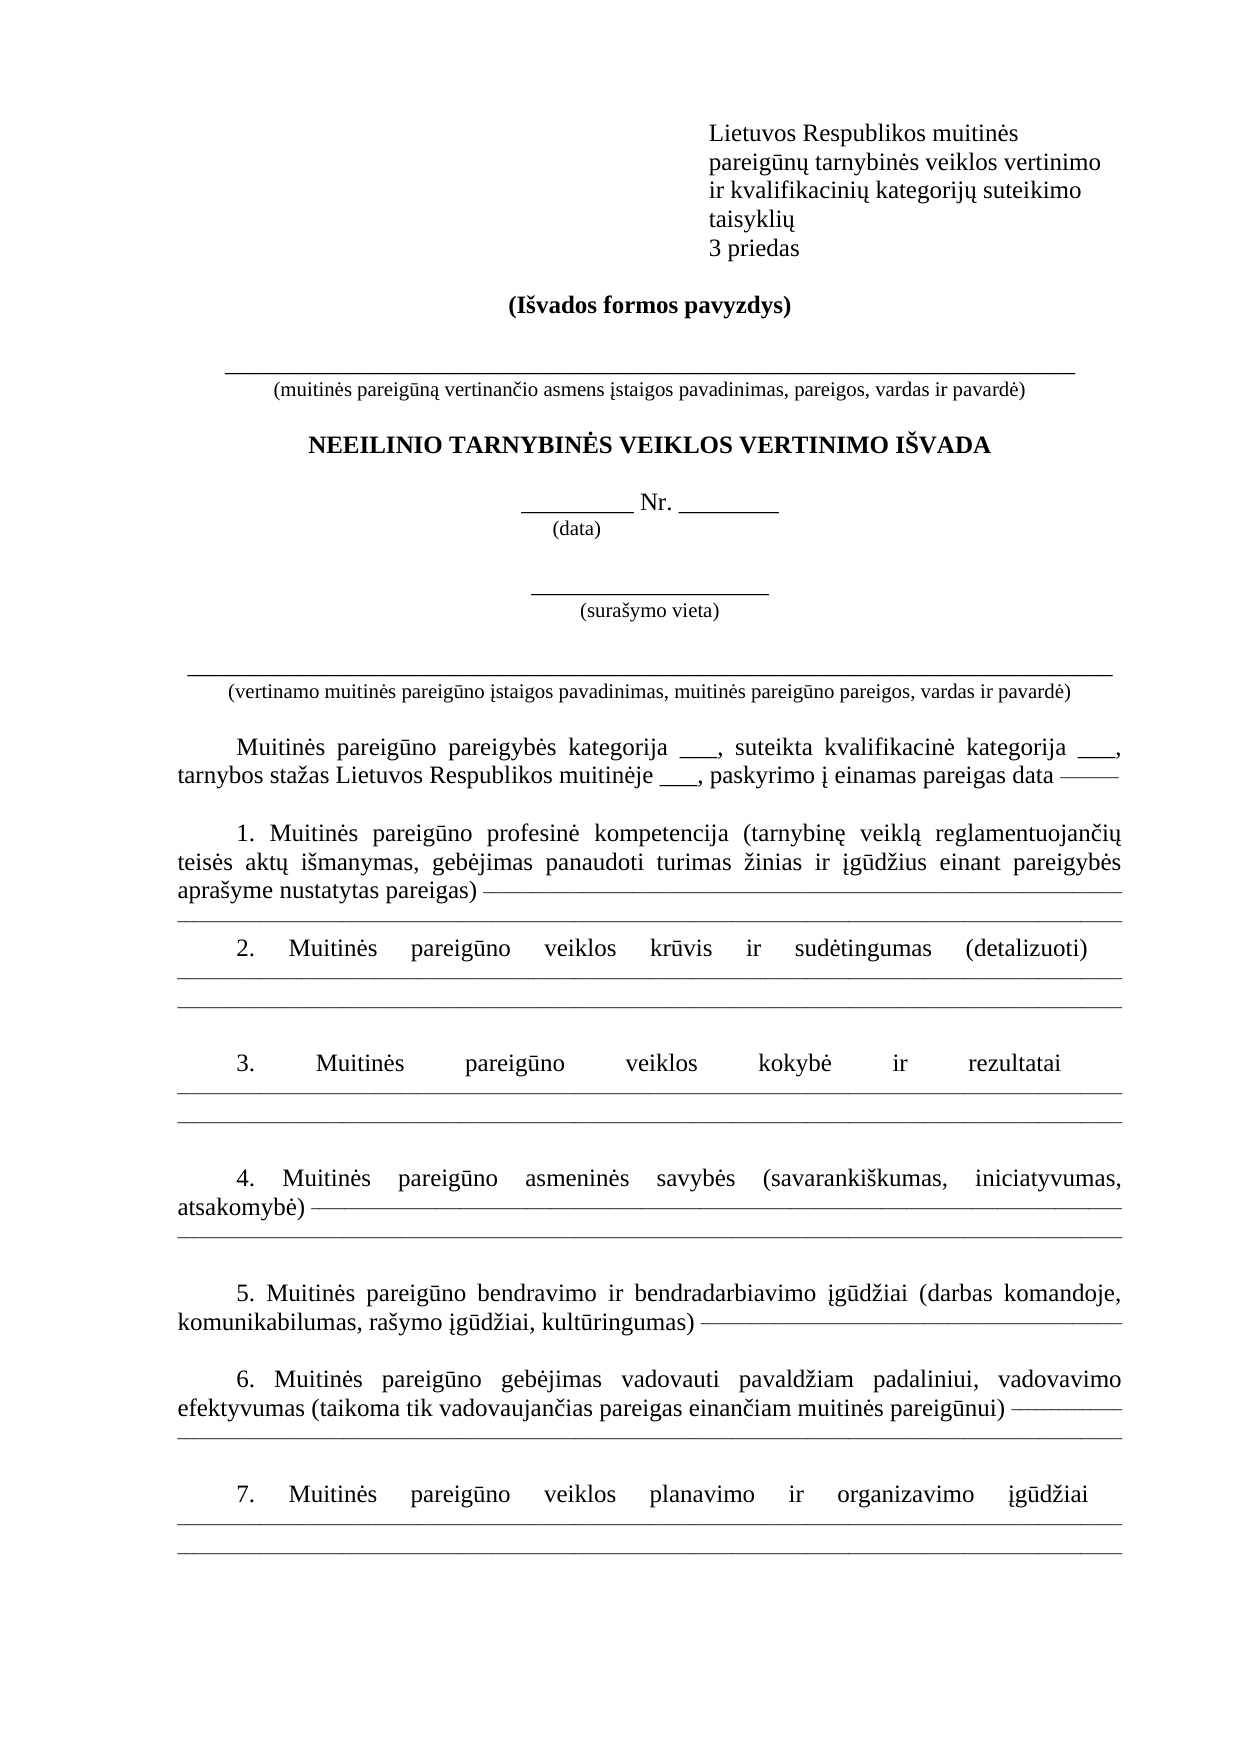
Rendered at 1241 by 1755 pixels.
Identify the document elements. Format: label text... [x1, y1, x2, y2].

text _ [177, 991, 1122, 1019]
text 1. Muitinės pareigūno profesinė kompetencija (tarnybinę veiklą reglamentuojančių teisės aktų išmanymas, gebėjimas panaudoti turimas žinias ir įgūdžius einant pareigybės aprašyme nustatytas pareigas) [177, 818, 1122, 904]
text (surašymo vieta) [177, 597, 1122, 622]
text 7. Muitinės pareigūno veiklos planavimo ir organizavimo įgūdžiai [177, 1479, 1122, 1537]
text (Išvados formos pavyzdys) [177, 291, 1122, 319]
text 3. Muitinės pareigūno veiklos kokybė ir rezultatai [177, 1048, 1122, 1106]
text 2. Muitinės pareigūno veiklos krūvis ir sudėtingumas (detalizuoti) [177, 933, 1122, 991]
text Lietuvos Respublikos muitinės [177, 118, 1122, 147]
text _ [177, 1106, 1122, 1134]
text ___________________ [177, 569, 1122, 597]
text _________ Nr. ________ [177, 487, 1122, 516]
text _ [177, 1422, 1122, 1451]
text NEEILINIO TARNYBINĖS VEIKLOS VERTINIMO IŠVADA [177, 430, 1122, 458]
text _ [177, 1221, 1122, 1249]
text __________________________________________________________________________ [177, 650, 1122, 679]
text Muitinės pareigūno pareigybės kategorija ___, suteikta kvalifikacinė kategorija ___, tarnybos stažas Lietuvos Respublikos muitinėje ___, paskyrimo į einamas pareigas data _______ [177, 732, 1122, 789]
text (data) [177, 516, 1122, 540]
text (muitinės pareigūną vertinančio asmens įstaigos pavadinimas, pareigos, vardas ir pavardė) [177, 377, 1122, 401]
text taisyklių [177, 204, 1122, 233]
text 5. Muitinės pareigūno bendravimo ir bendradarbiavimo įgūdžiai (darbas komandoje, komunikabilumas, rašymo įgūdžiai, kultūringumas) [177, 1278, 1122, 1336]
text ir kvalifikacinių kategorijų suteikimo [177, 176, 1122, 204]
text 3 priedas [177, 233, 1122, 262]
text _ [177, 904, 1122, 933]
text ____________________________________________________________________ [177, 348, 1122, 377]
text (vertinamo muitinės pareigūno įstaigos pavadinimas, muitinės pareigūno pareigos, vardas ir pavardė) [177, 679, 1122, 703]
text 4. Muitinės pareigūno asmeninės savybės (savarankiškumas, iniciatyvumas, atsakomybė) [177, 1163, 1122, 1221]
text _ [177, 1537, 1122, 1566]
text 6. Muitinės pareigūno gebėjimas vadovauti pavaldžiam padaliniui, vadovavimo efektyvumas (taikoma tik vadovaujančias pareigas einančiam muitinės pareigūnui) [177, 1364, 1122, 1422]
text pareigūnų tarnybinės veiklos vertinimo [177, 147, 1122, 176]
